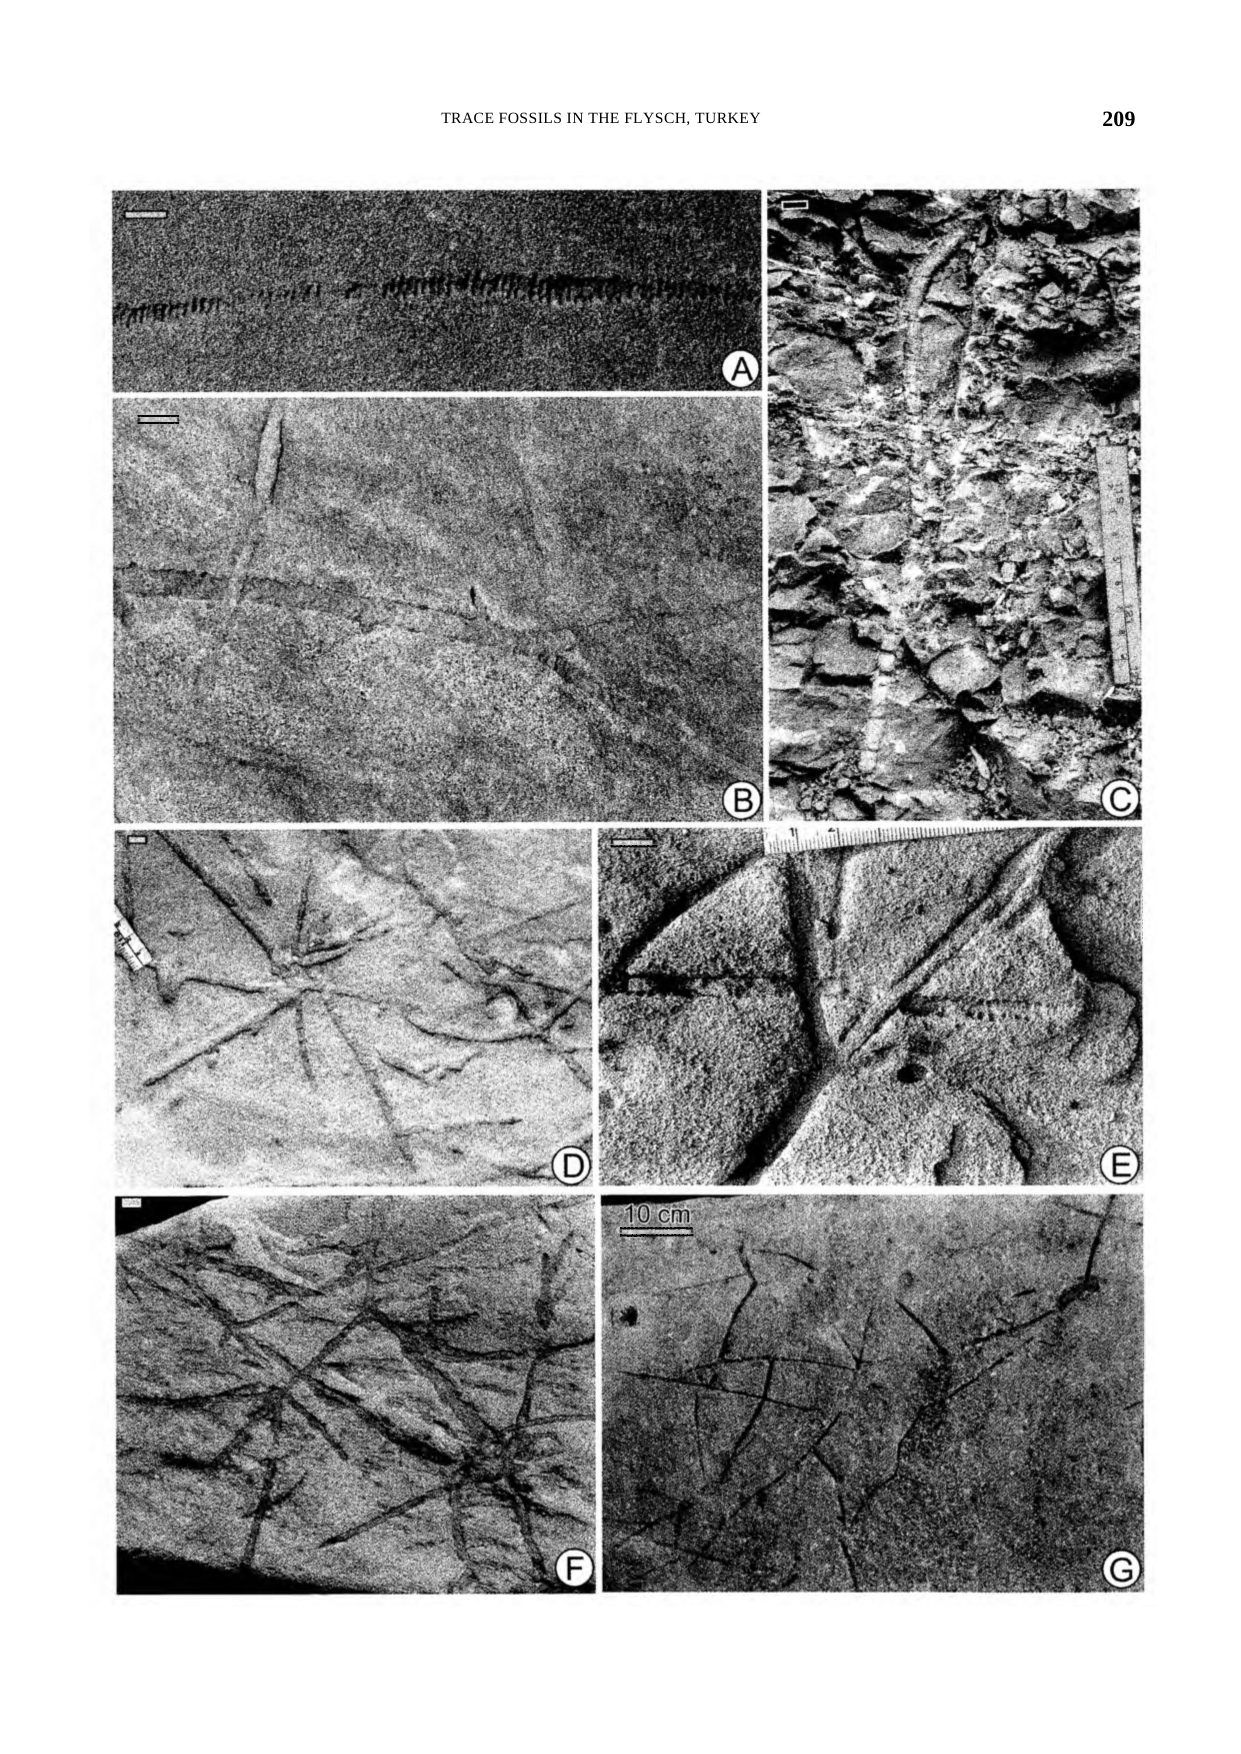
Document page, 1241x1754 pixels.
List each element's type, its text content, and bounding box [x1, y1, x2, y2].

text TRACE FOSSILS IN THE FLYSCH, TURKEY [441, 111, 761, 127]
text 209 [1102, 109, 1135, 131]
picture [89, 175, 1157, 1607]
